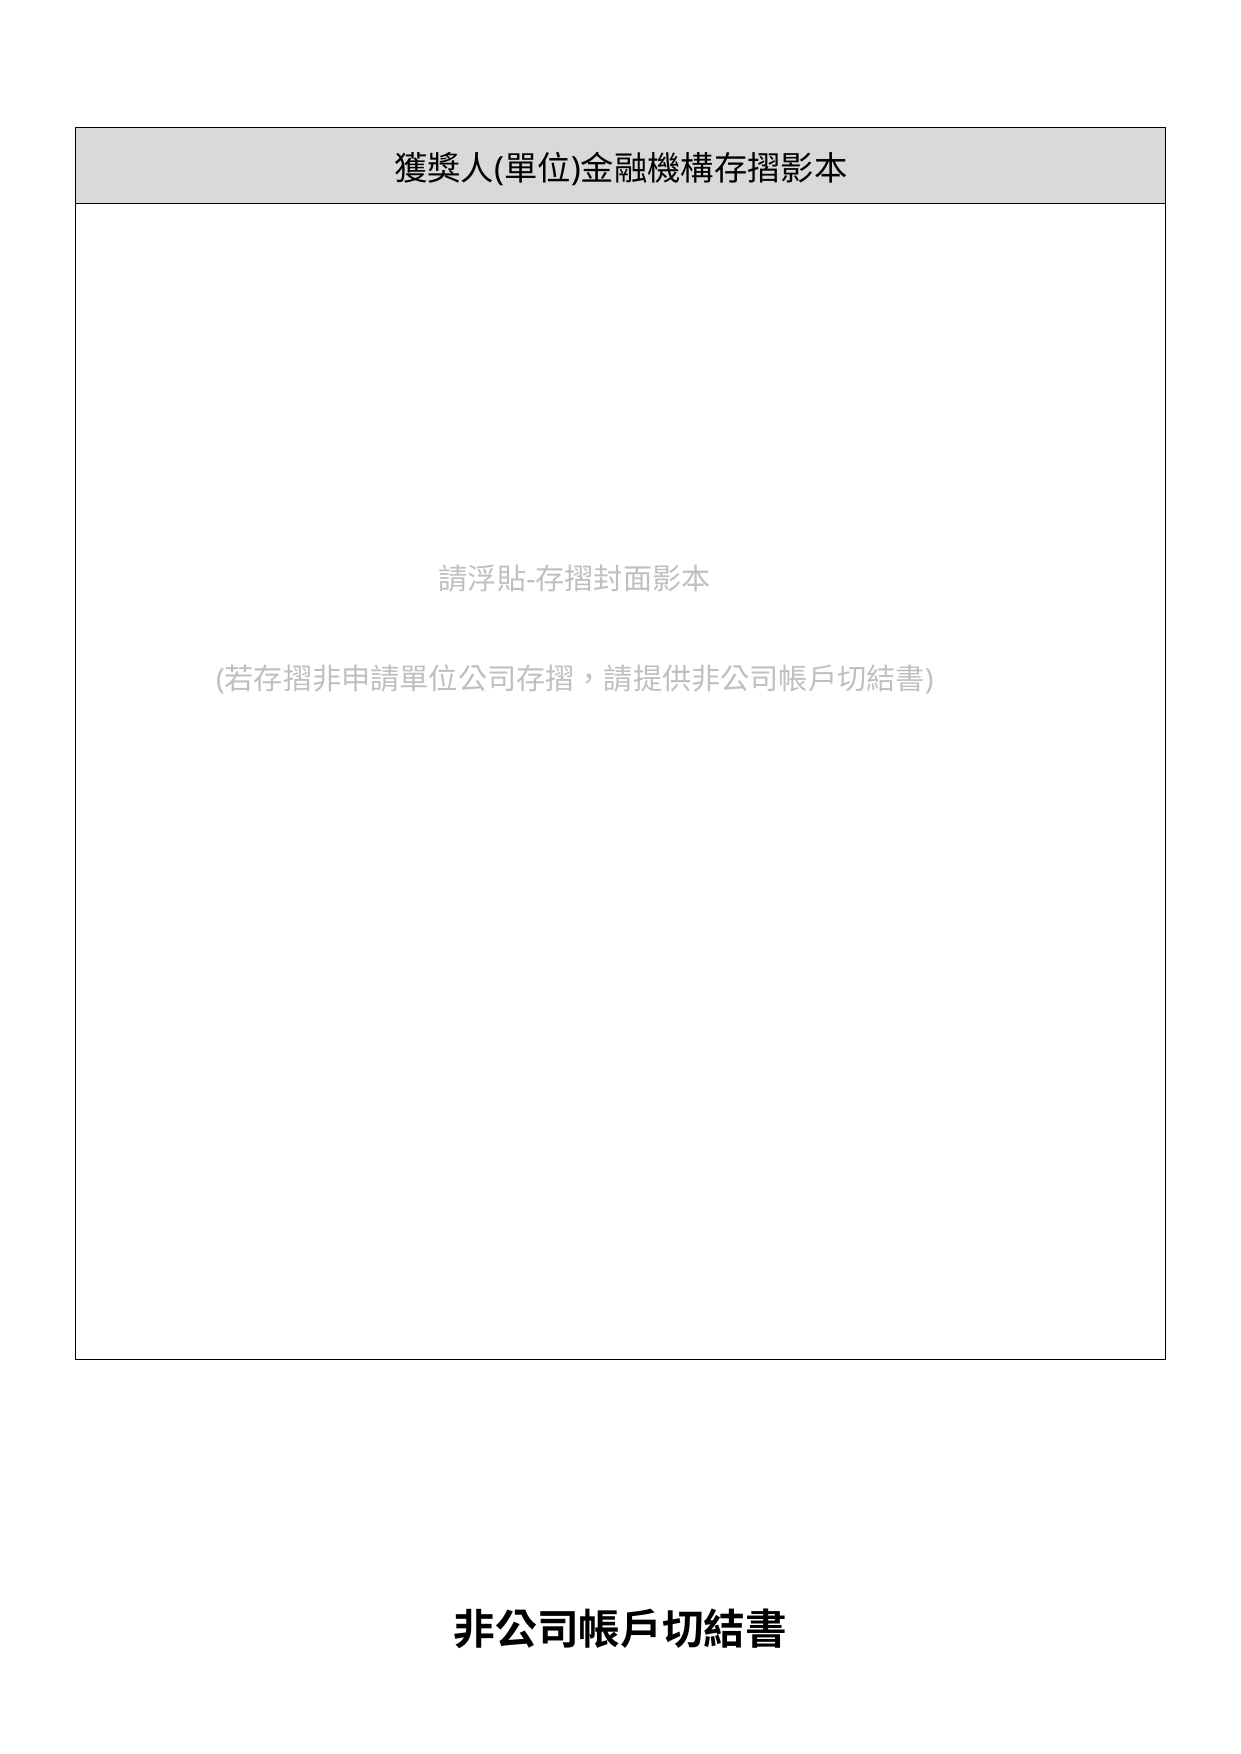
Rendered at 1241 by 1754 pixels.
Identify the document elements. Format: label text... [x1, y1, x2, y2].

text 非公司帳戶切結書 [75, 1589, 1165, 1664]
table_cell [76, 204, 1165, 1359]
table_header 獲獎人(單位)金融機構存摺影本 [76, 128, 1165, 203]
